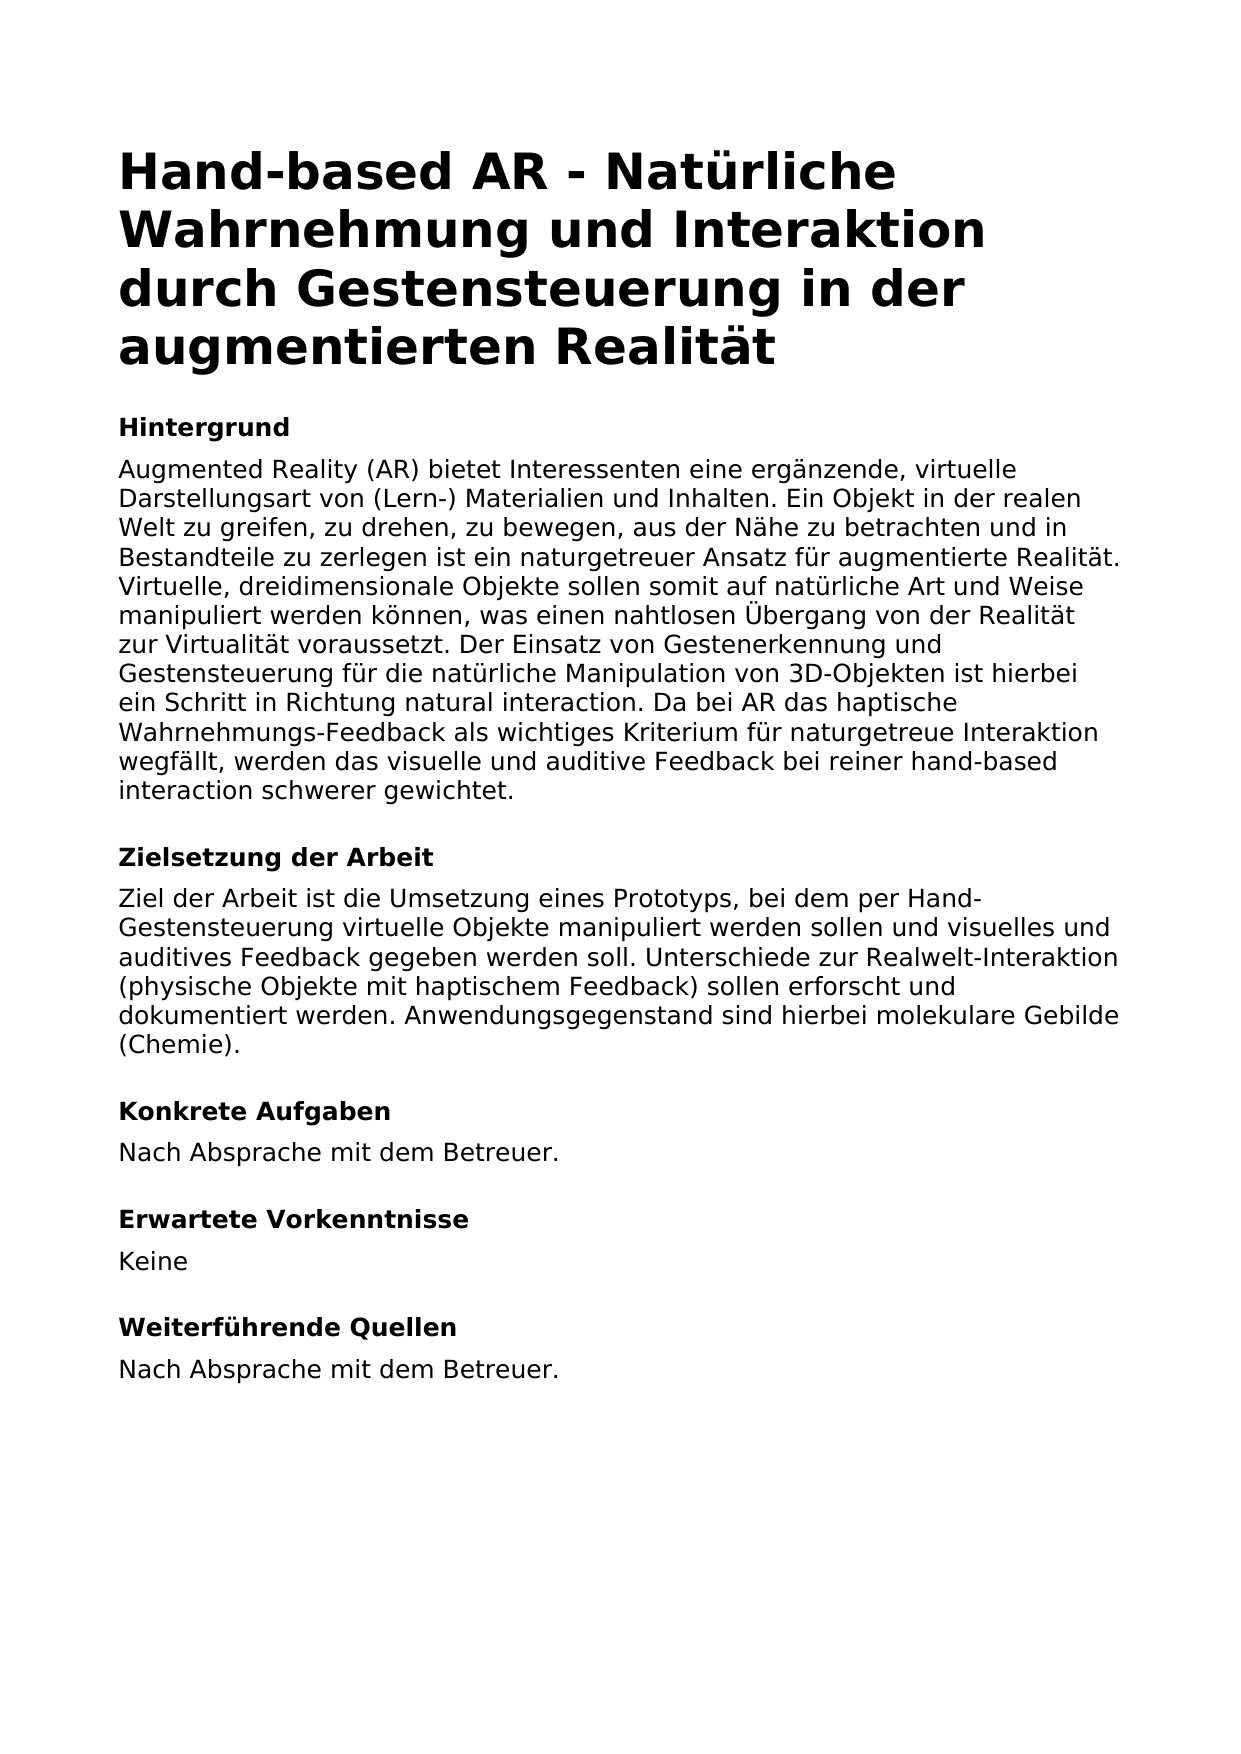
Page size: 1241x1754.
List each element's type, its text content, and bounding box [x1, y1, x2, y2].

text Keine [118, 1247, 1122, 1276]
subtitle Erwartete Vorkenntnisse [118, 1205, 1122, 1234]
subtitle Hand-based AR - Natürliche Wahrnehmung und Interaktion durch Gestensteuerung in der augmentierten Realität [118, 143, 1122, 376]
text Ziel der Arbeit ist die Umsetzung eines Prototyps, bei dem per Hand-Gestensteuerung virtuelle Objekte manipuliert werden sollen und visuelles und auditives Feedback gegeben werden soll. Unterschiede zur Realwelt-Interaktion (physische Objekte mit haptischem Feedback) sollen erforscht und dokumentiert werden. Anwendungsgegenstand sind hierbei molekulare Gebilde (Chemie). [118, 884, 1122, 1059]
text Nach Absprache mit dem Betreuer. [118, 1138, 1122, 1168]
subtitle Weiterführende Quellen [118, 1313, 1122, 1343]
text Augmented Reality (AR) bietet Interessenten eine ergänzende, virtuelle Darstellungsart von (Lern-) Materialien und Inhalten. Ein Objekt in der realen Welt zu greifen, zu drehen, zu bewegen, aus der Nähe zu betrachten und in Bestandteile zu zerlegen ist ein naturgetreuer Ansatz für augmentierte Realität. Virtuelle, dreidimensionale Objekte sollen somit auf natürliche Art und Weise manipuliert werden können, was einen nahtlosen Übergang von der Realität zur Virtualität voraussetzt. Der Einsatz von Gestenerkennung und Gestensteuerung für die natürliche Manipulation von 3D-Objekten ist hierbei ein Schritt in Richtung natural interaction. Da bei AR das haptische Wahrnehmungs-Feedback als wichtiges Kriterium für naturgetreue Interaktion wegfällt, werden das visuelle und auditive Feedback bei reiner hand-based interaction schwerer gewichtet. [118, 455, 1122, 805]
text Nach Absprache mit dem Betreuer. [118, 1355, 1122, 1384]
subtitle Zielsetzung der Arbeit [118, 843, 1122, 872]
subtitle Konkrete Aufgaben [118, 1097, 1122, 1126]
subtitle Hintergrund [118, 413, 1122, 443]
